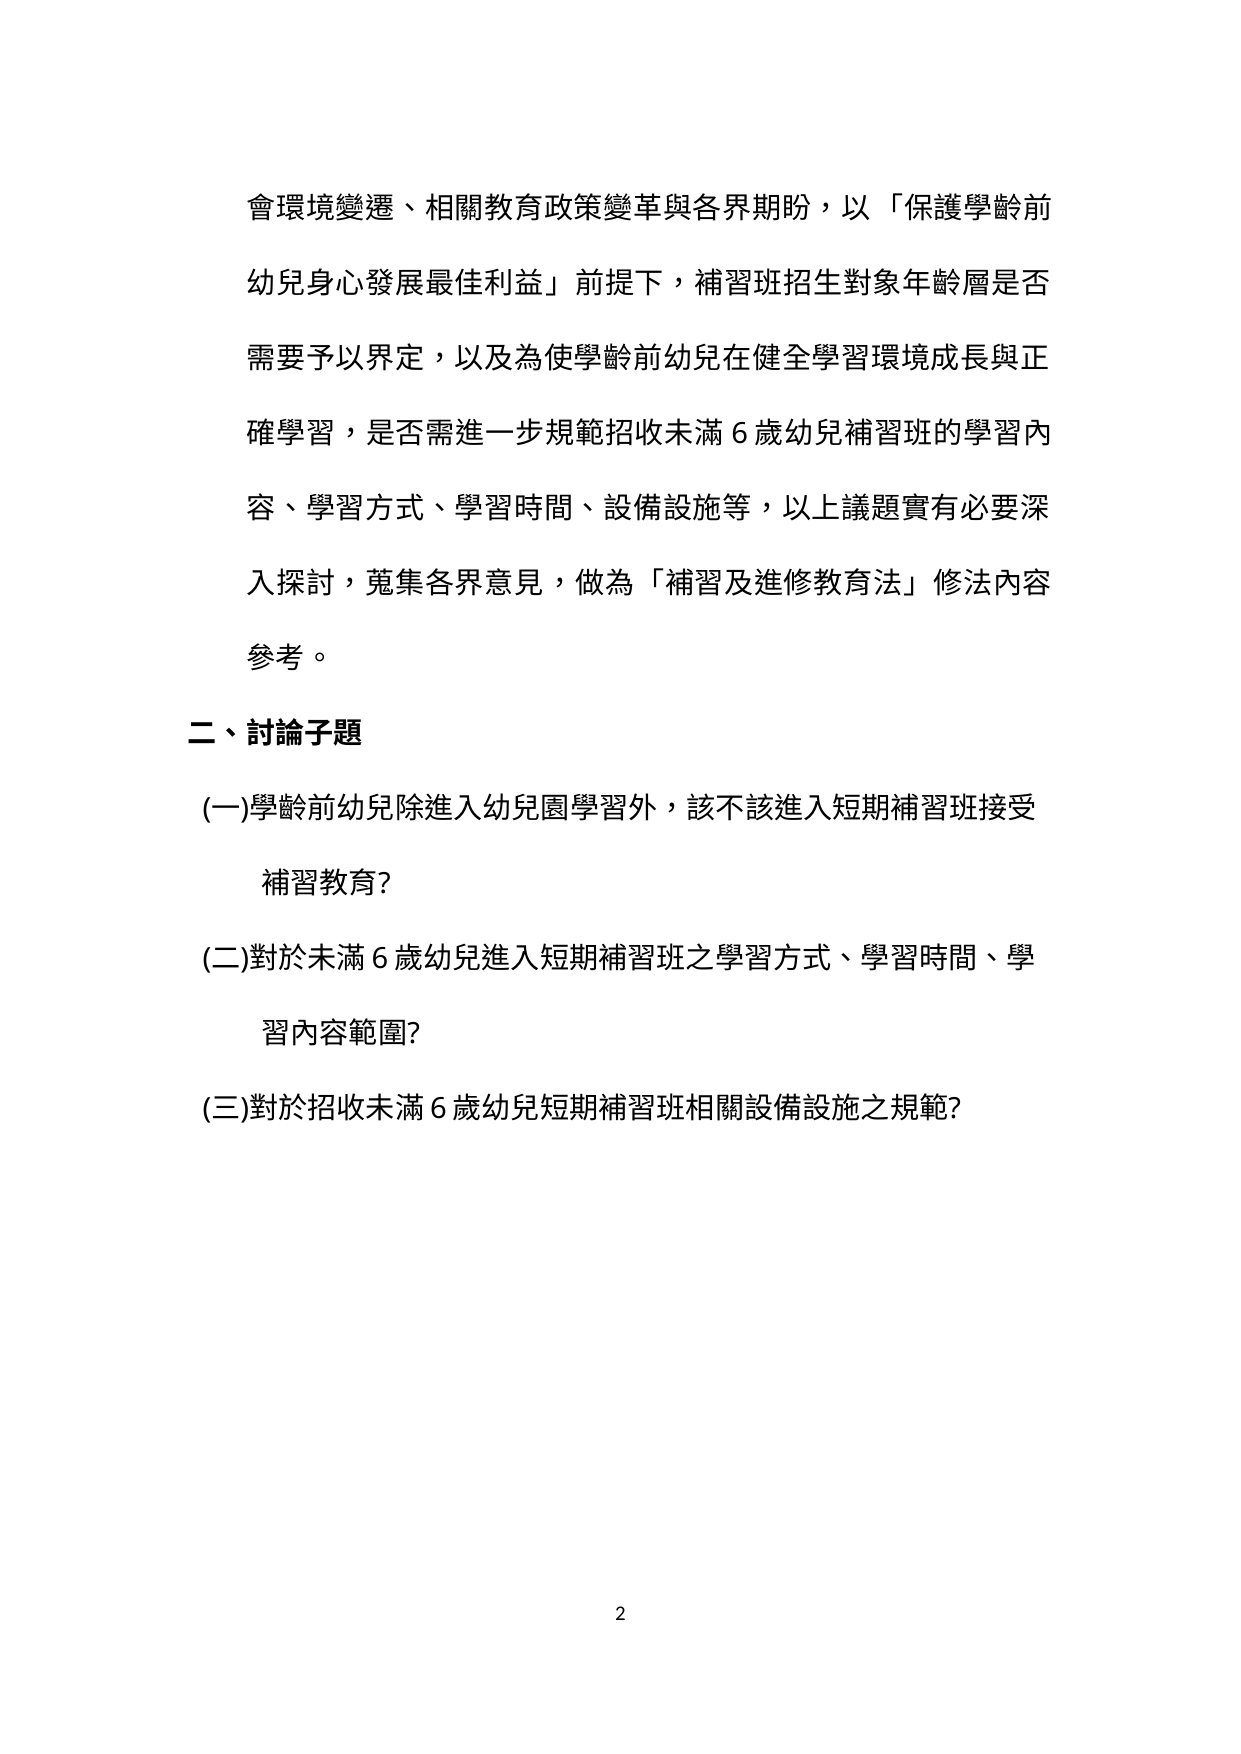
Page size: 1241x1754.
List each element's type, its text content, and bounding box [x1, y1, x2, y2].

text 會環境變遷、相關教育政策變革與各界期盼，以「保護學齡前幼兒身心發展最佳利益」前提下，補習班招生對象年齡層是否需要予以界定，以及為使學齡前幼兒在健全學習環境成長與正確學習，是否需進一步規範招收未滿6歲幼兒補習班的學習內容、學習方式、學習時間、設備設施等，以上議題實有必要深入探討，蒐集各界意見，做為「補習及進修教育法」修法內容參考。 [246, 162, 1053, 687]
text (二)對於未滿6歲幼兒進入短期補習班之學習方式、學習時間、學習內容範圍? [202, 912, 1053, 1062]
text (三)對於招收未滿6歲幼兒短期補習班相關設備設施之規範? [202, 1062, 1053, 1137]
text (一)學齡前幼兒除進入幼兒園學習外，該不該進入短期補習班接受補習教育? [202, 762, 1053, 912]
text 二、討論子題 [187, 687, 1053, 762]
